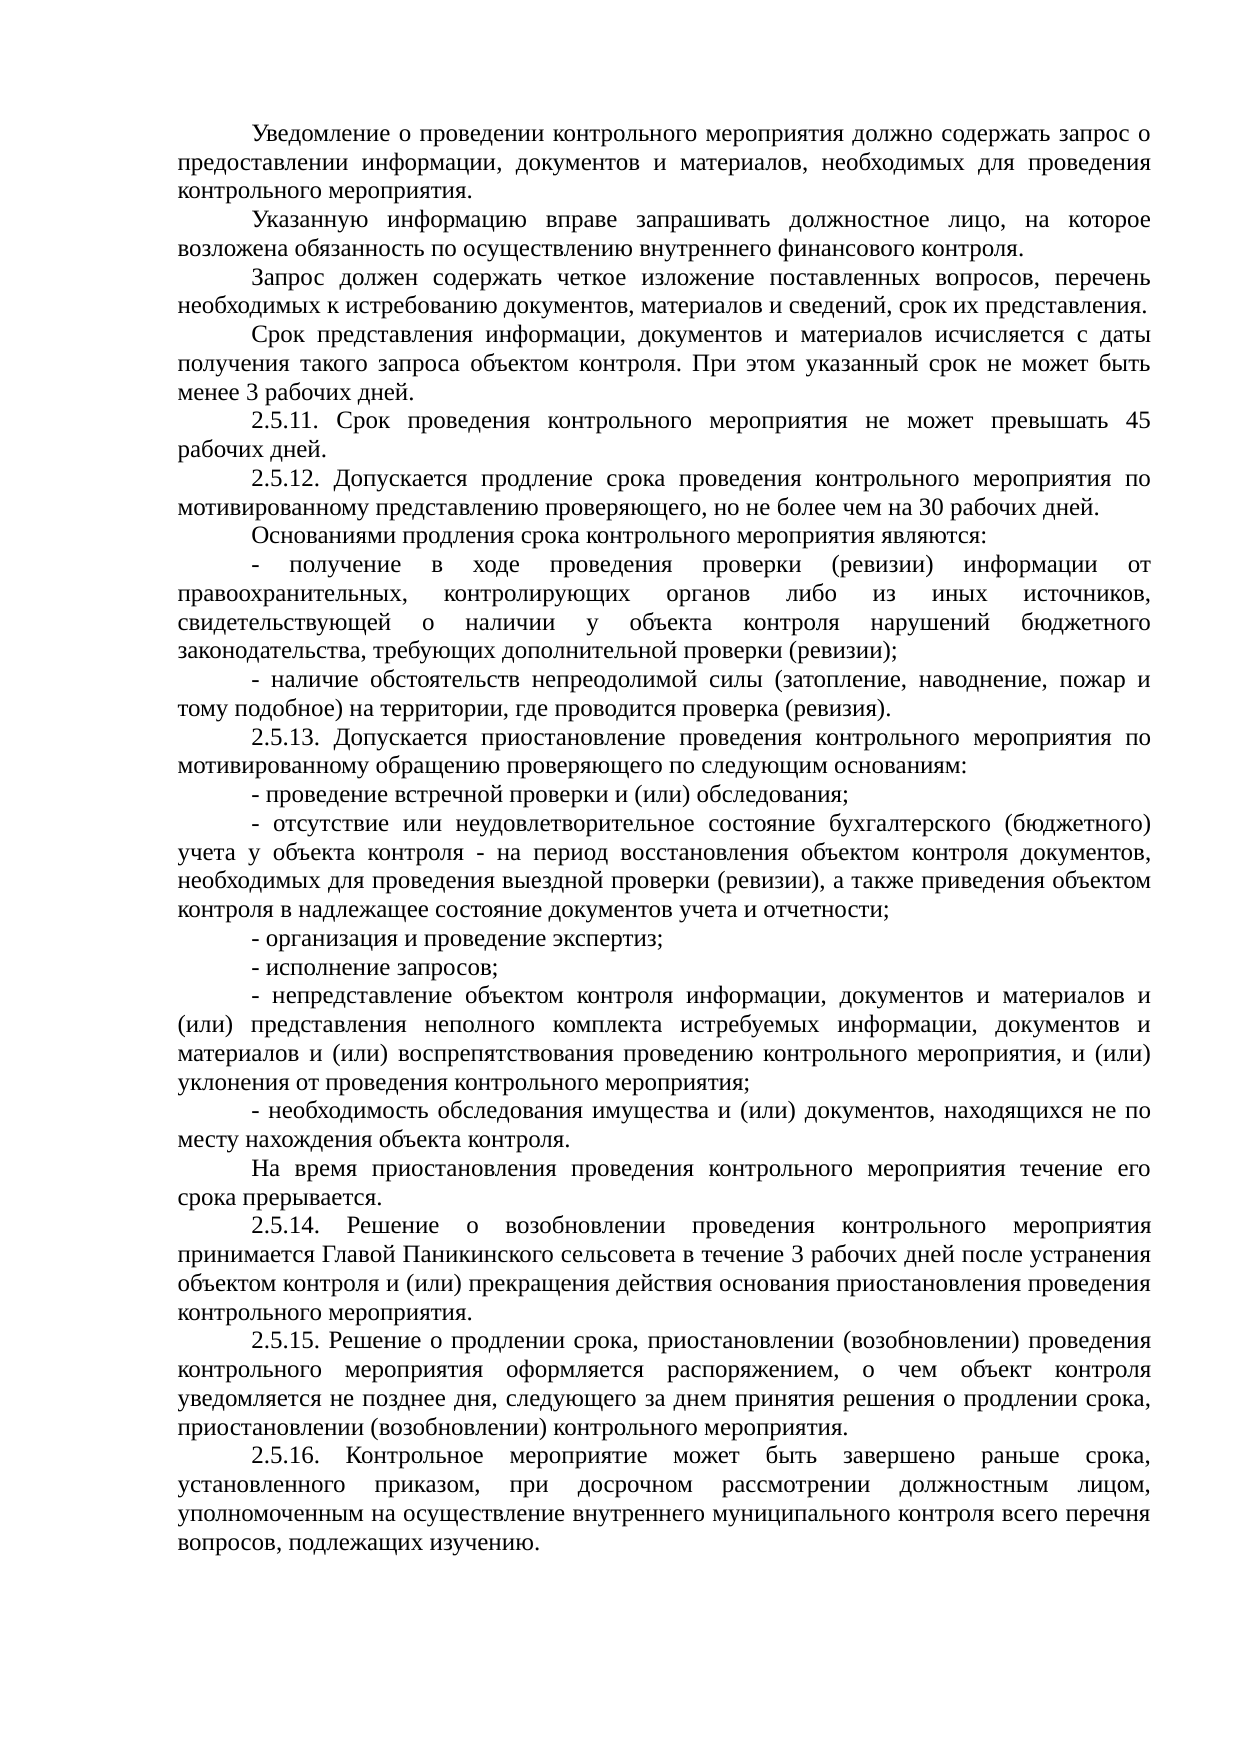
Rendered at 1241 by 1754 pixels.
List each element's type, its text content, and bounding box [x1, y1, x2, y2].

text - отсутствие или неудовлетворительное состояние бухгалтерского (бюджетного) учета у объекта контроля - на период восстановления объектом контроля документов, необходимых для проведения выездной проверки (ревизии), а также приведения объектом контроля в надлежащее состояние документов учета и отчетности; [177, 808, 1152, 923]
text Уведомление о проведении контрольного мероприятия должно содержать запрос о предоставлении информации, документов и материалов, необходимых для проведения контрольного мероприятия. [177, 118, 1152, 204]
text - исполнение запросов; [177, 952, 1152, 981]
text - организация и проведение экспертиз; [177, 923, 1152, 952]
text - проведение встречной проверки и (или) обследования; [177, 779, 1152, 808]
text 2.5.11. Срок проведения контрольного мероприятия не может превышать 45 рабочих дней. [177, 406, 1152, 463]
text Основаниями продления срока контрольного мероприятия являются: [177, 521, 1152, 549]
text Срок представления информации, документов и материалов исчисляется с даты получения такого запроса объектом контроля. При этом указанный срок не может быть менее 3 рабочих дней. [177, 319, 1152, 406]
text 2.5.14. Решение о возобновлении проведения контрольного мероприятия принимается Главой Паникинского сельсовета в течение 3 рабочих дней после устранения объектом контроля и (или) прекращения действия основания приостановления проведения контрольного мероприятия. [177, 1211, 1152, 1326]
text Запрос должен содержать четкое изложение поставленных вопросов, перечень необходимых к истребованию документов, материалов и сведений, срок их представления. [177, 262, 1152, 319]
text - наличие обстоятельств непреодолимой силы (затопление, наводнение, пожар и тому подобное) на территории, где проводится проверка (ревизия). [177, 664, 1152, 722]
text 2.5.12. Допускается продление срока проведения контрольного мероприятия по мотивированному представлению проверяющего, но не более чем на 30 рабочих дней. [177, 463, 1152, 521]
text 2.5.16. Контрольное мероприятие может быть завершено раньше срока, установленного приказом, при досрочном рассмотрении должностным лицом, уполномоченным на осуществление внутреннего муниципального контроля всего перечня вопросов, подлежащих изучению. [177, 1441, 1152, 1556]
text - непредставление объектом контроля информации, документов и материалов и (или) представления неполного комплекта истребуемых информации, документов и материалов и (или) воспрепятствования проведению контрольного мероприятия, и (или) уклонения от проведения контрольного мероприятия; [177, 981, 1152, 1096]
text - получение в ходе проведения проверки (ревизии) информации от правоохранительных, контролирующих органов либо из иных источников, свидетельствующей о наличии у объекта контроля нарушений бюджетного законодательства, требующих дополнительной проверки (ревизии); [177, 549, 1152, 664]
text - необходимость обследования имущества и (или) документов, находящихся не по месту нахождения объекта контроля. [177, 1096, 1152, 1153]
text Указанную информацию вправе запрашивать должностное лицо, на которое возложена обязанность по осуществлению внутреннего финансового контроля. [177, 204, 1152, 262]
text 2.5.13. Допускается приостановление проведения контрольного мероприятия по мотивированному обращению проверяющего по следующим основаниям: [177, 722, 1152, 779]
text На время приостановления проведения контрольного мероприятия течение его срока прерывается. [177, 1153, 1152, 1211]
text 2.5.15. Решение о продлении срока, приостановлении (возобновлении) проведения контрольного мероприятия оформляется распоряжением, о чем объект контроля уведомляется не позднее дня, следующего за днем принятия решения о продлении срока, приостановлении (возобновлении) контрольного мероприятия. [177, 1326, 1152, 1441]
